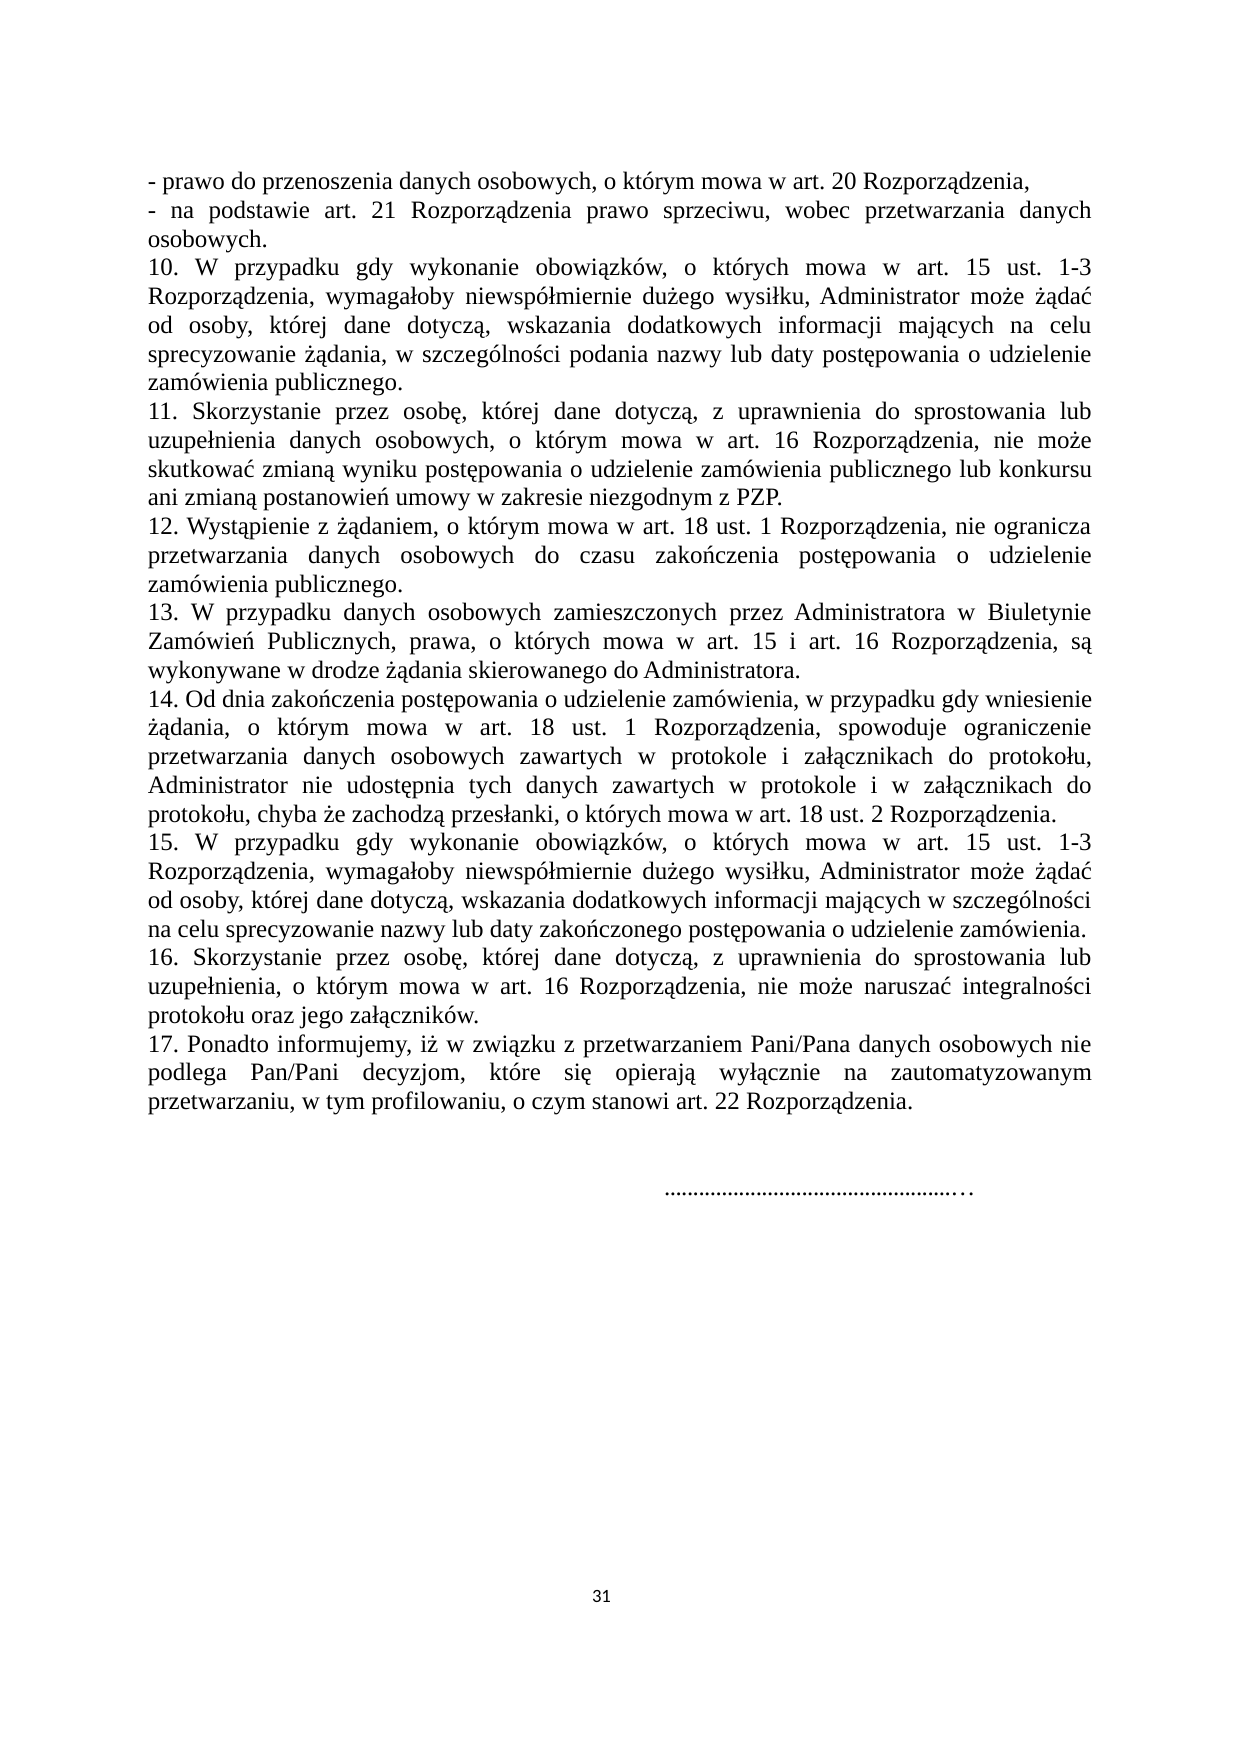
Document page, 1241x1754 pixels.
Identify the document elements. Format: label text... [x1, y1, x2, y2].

text 10. W przypadku gdy wykonanie obowiązków, o których mowa w art. 15 ust. 1-3 Rozporządzenia, wymagałoby niewspółmiernie dużego wysiłku, Administrator może żądać od osoby, której dane dotyczą, wskazania dodatkowych informacji mających na celu sprecyzowanie żądania, w szczególności podania nazwy lub daty postępowania o udzielenie zamówienia publicznego. [148, 252, 1093, 396]
text 16. Skorzystanie przez osobę, której dane dotyczą, z uprawnienia do sprostowania lub uzupełnienia, o którym mowa w art. 16 Rozporządzenia, nie może naruszać integralności protokołu oraz jego załączników. [148, 942, 1093, 1029]
text 11. Skorzystanie przez osobę, której dane dotyczą, z uprawnienia do sprostowania lub uzupełnienia danych osobowych, o którym mowa w art. 16 Rozporządzenia, nie może skutkować zmianą wyniku postępowania o udzielenie zamówienia publicznego lub konkursu ani zmianą postanowień umowy w zakresie niezgodnym z PZP. [148, 396, 1093, 511]
text - prawo do przenoszenia danych osobowych, o którym mowa w art. 20 Rozporządzenia, [148, 166, 1093, 195]
text ..................................................… [148, 1172, 1093, 1201]
text 17. Ponadto informujemy, iż w związku z przetwarzaniem Pani/Pana danych osobowych nie podlega Pan/Pani decyzjom, które się opierają wyłącznie na zautomatyzowanym przetwarzaniu, w tym profilowaniu, o czym stanowi art. 22 Rozporządzenia. [148, 1029, 1093, 1115]
text 15. W przypadku gdy wykonanie obowiązków, o których mowa w art. 15 ust. 1-3 Rozporządzenia, wymagałoby niewspółmiernie dużego wysiłku, Administrator może żądać od osoby, której dane dotyczą, wskazania dodatkowych informacji mających w szczególności na celu sprecyzowanie nazwy lub daty zakończonego postępowania o udzielenie zamówienia. [148, 827, 1093, 942]
text - na podstawie art. 21 Rozporządzenia prawo sprzeciwu, wobec przetwarzania danych osobowych. [148, 195, 1093, 252]
text 12. Wystąpienie z żądaniem, o którym mowa w art. 18 ust. 1 Rozporządzenia, nie ogranicza przetwarzania danych osobowych do czasu zakończenia postępowania o udzielenie zamówienia publicznego. [148, 511, 1093, 597]
text 14. Od dnia zakończenia postępowania o udzielenie zamówienia, w przypadku gdy wniesienie żądania, o którym mowa w art. 18 ust. 1 Rozporządzenia, spowoduje ograniczenie przetwarzania danych osobowych zawartych w protokole i załącznikach do protokołu, Administrator nie udostępnia tych danych zawartych w protokole i w załącznikach do protokołu, chyba że zachodzą przesłanki, o których mowa w art. 18 ust. 2 Rozporządzenia. [148, 684, 1093, 827]
text 13. W przypadku danych osobowych zamieszczonych przez Administratora w Biuletynie Zamówień Publicznych, prawa, o których mowa w art. 15 i art. 16 Rozporządzenia, są wykonywane w drodze żądania skierowanego do Administratora. [148, 597, 1093, 684]
